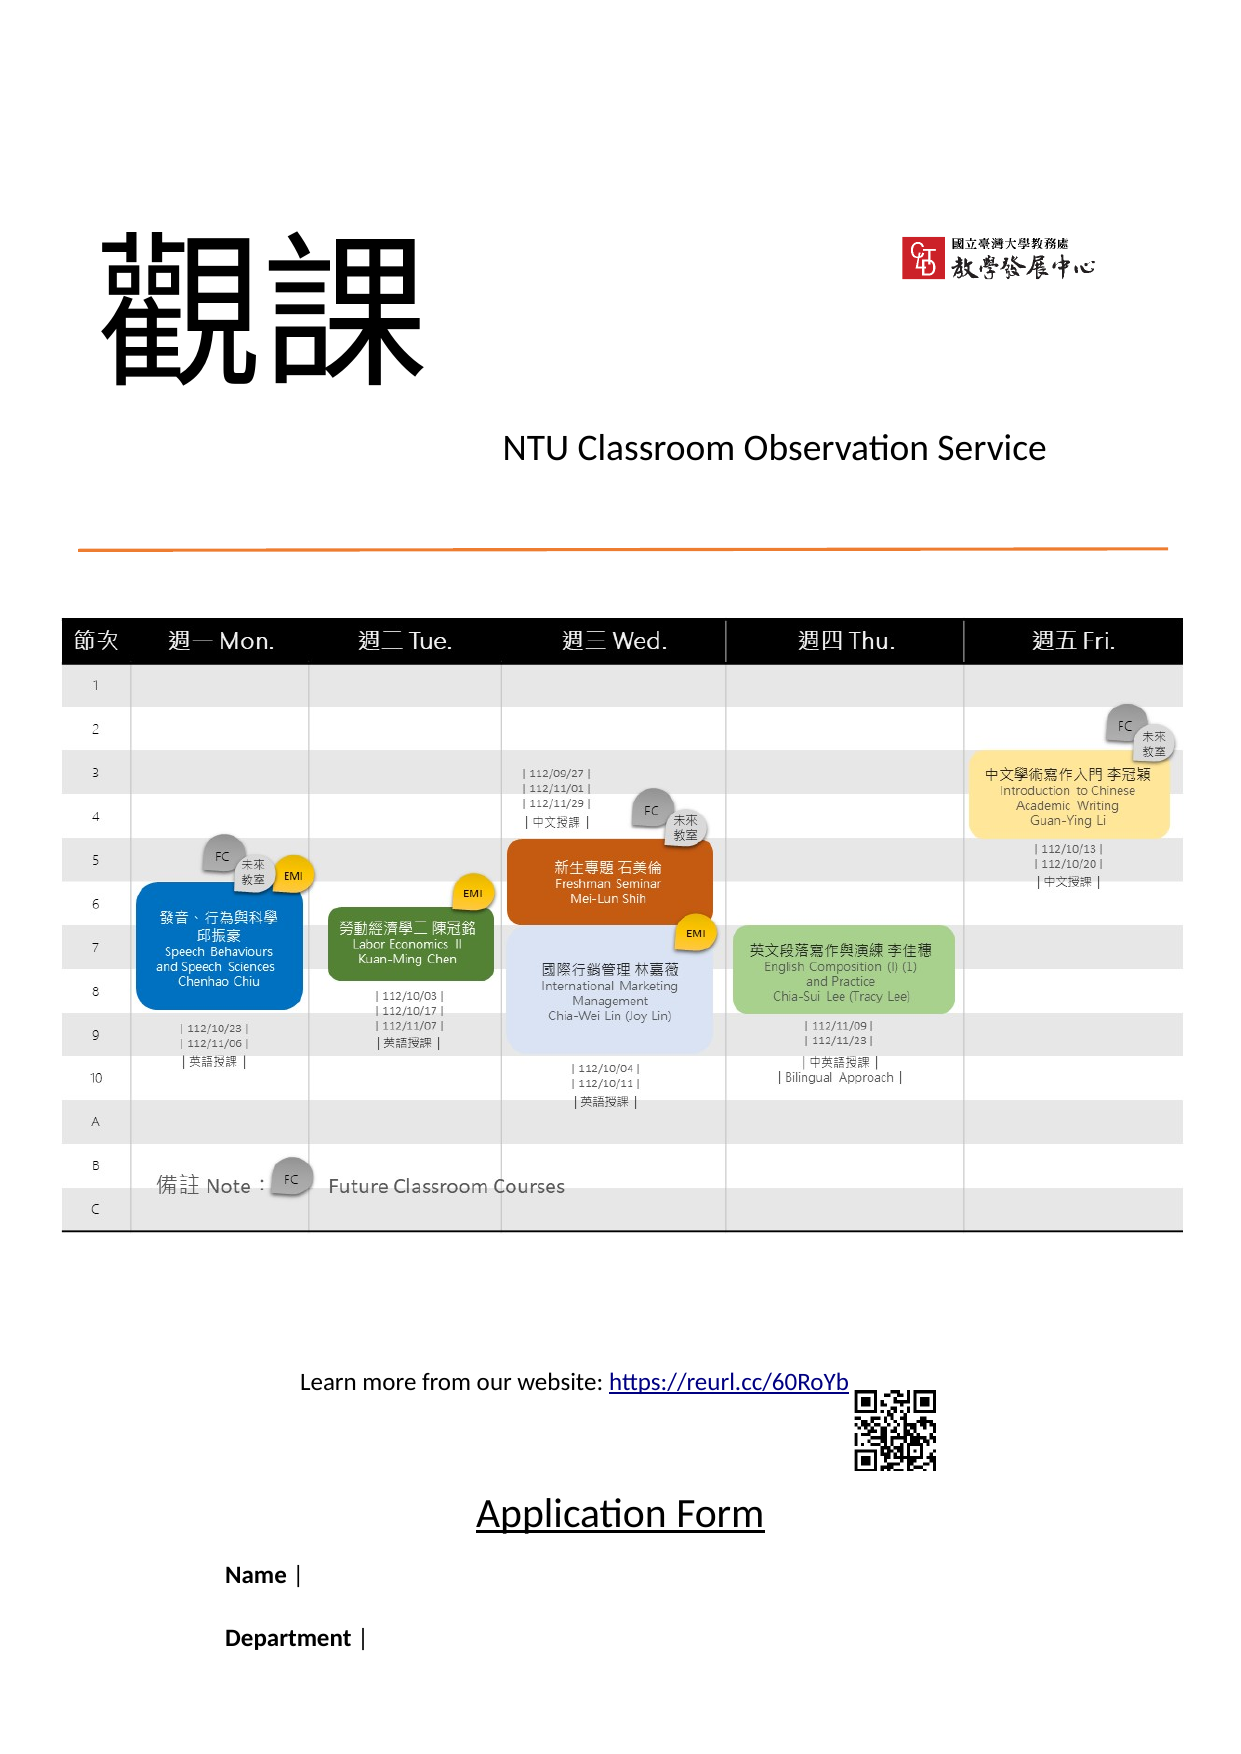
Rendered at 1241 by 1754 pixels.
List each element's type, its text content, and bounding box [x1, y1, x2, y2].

text Name | [225, 1533, 1165, 1596]
text Department | [225, 1596, 1165, 1658]
text NTU Classroom Observation Service [502, 423, 1047, 469]
text Application Form [75, 1471, 1165, 1533]
text Learn more from our website: https://reurl.cc/60RoYb [300, 1346, 1165, 1471]
